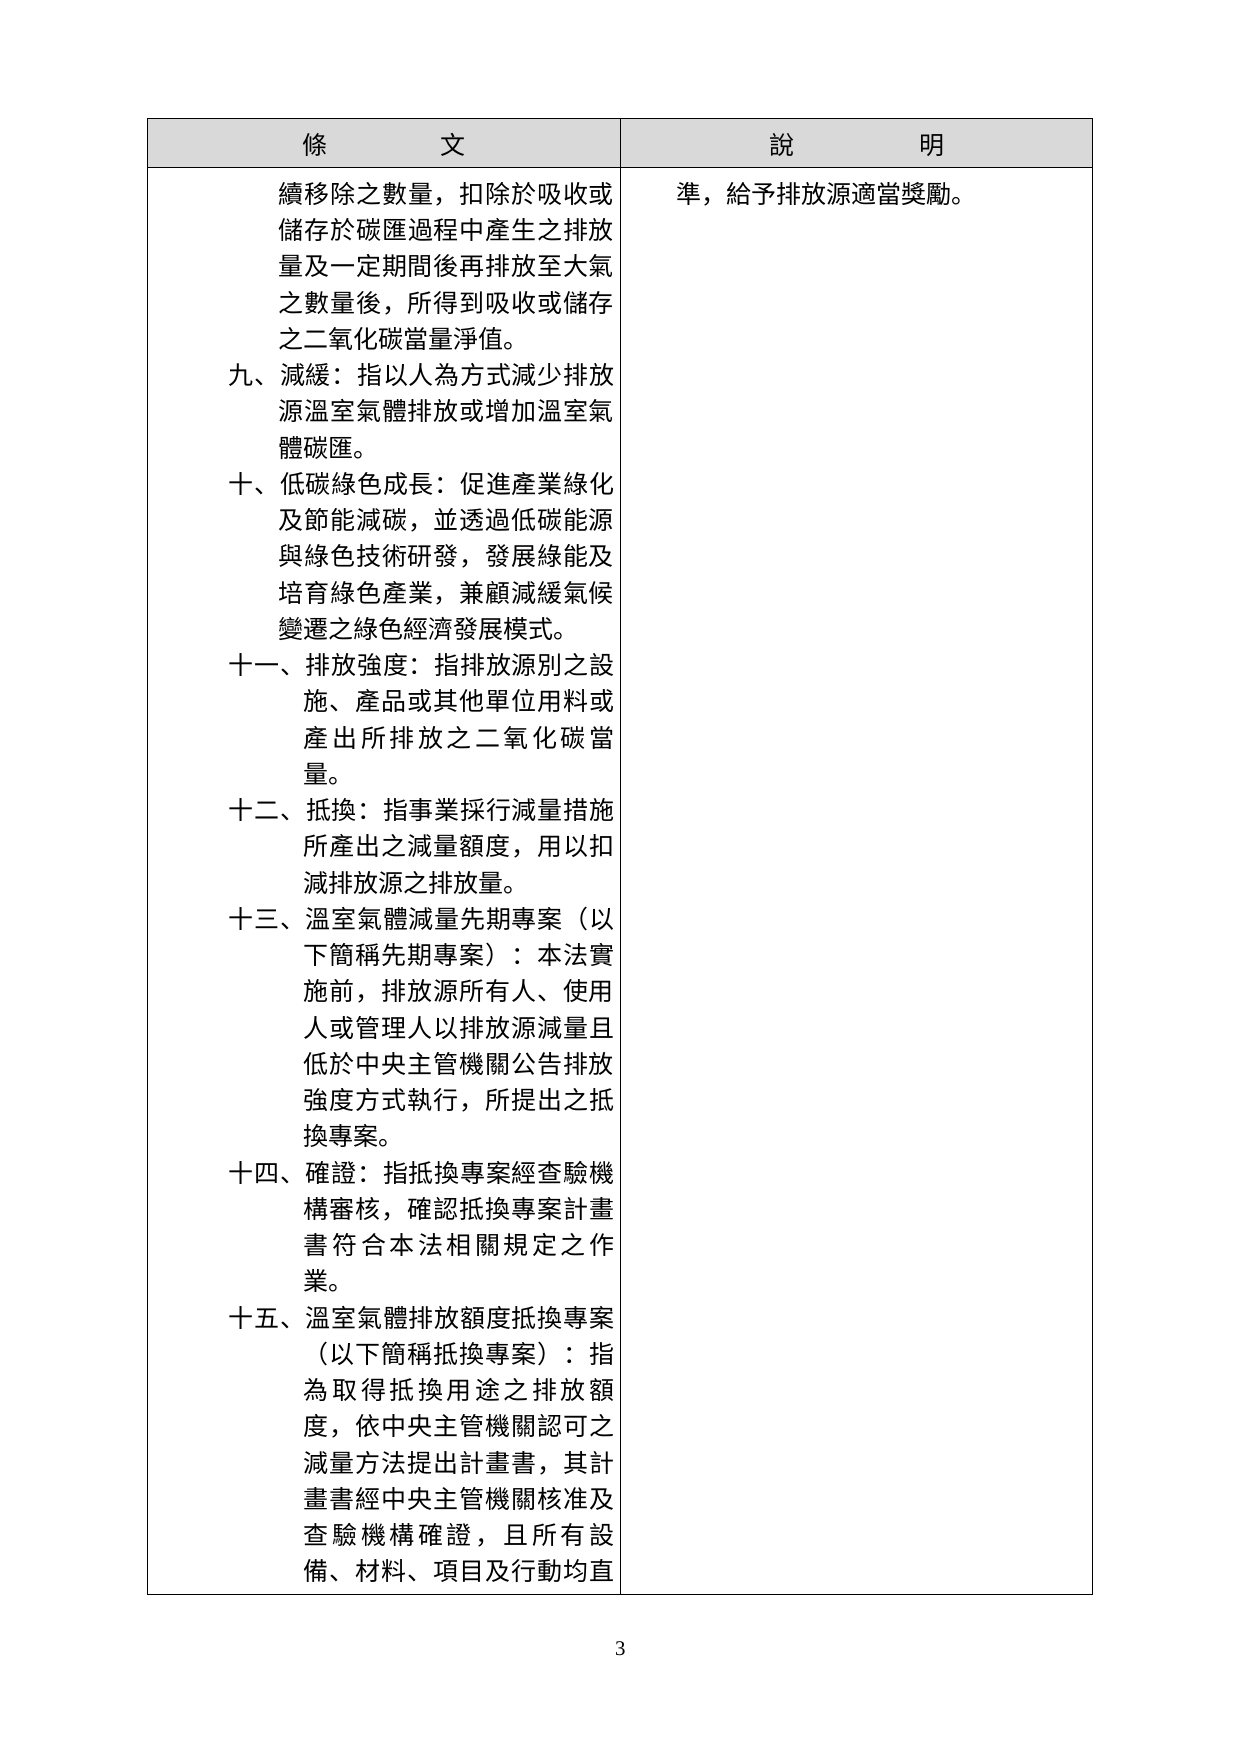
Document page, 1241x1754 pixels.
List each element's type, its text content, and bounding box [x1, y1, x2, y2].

table_cell 續移除之數量，扣除於吸收或儲存於碳匯過程中產生之排放量及一定期間後再排放至大氣之數量後，所得到吸收或儲存之二氧化碳當量淨值。 九、減緩：指以人為方式減少排放源溫室氣體排放或增加溫室氣體碳匯。 十、低碳綠色成長：促進產業綠化及節能減碳，並透過低碳能源與綠色技術研發，發展綠能及培育綠色產業，兼顧減緩氣候變遷之綠色經濟發展模式。 十一、排放強度：指排放源別之設施、產品或其他單位用料或產出所排放之二氧化碳當量。 十二、抵換：指事業採行減量措施所產出之減量額度，用以扣減排放源之排放量。 十三、溫室氣體減量先期專案（以下簡稱先期專案）：本法實施前，排放源所有人、使用人或管理人以排放源減量且低於中央主管機關公告排放強度方式執行，所提出之抵換專案。 十四、確證：指抵換專案經查驗機構審核，確認抵換專案計畫書符合本法相關規定之作業。 十五、溫室氣體排放額度抵換專案（以下簡稱抵換專案）：指為取得抵換用途之排放額度，依中央主管機關認可之減量方法提出計畫書，其計畫書經中央主管機關核准及查驗機構確證，且所有設備、材料、項目及行動均直 [148, 168, 620, 1594]
table_cell 準，給予排放源適當獎勵。 [621, 168, 1092, 1594]
table_header 說 明 [621, 119, 1092, 167]
table_header 條 文 [148, 119, 620, 167]
